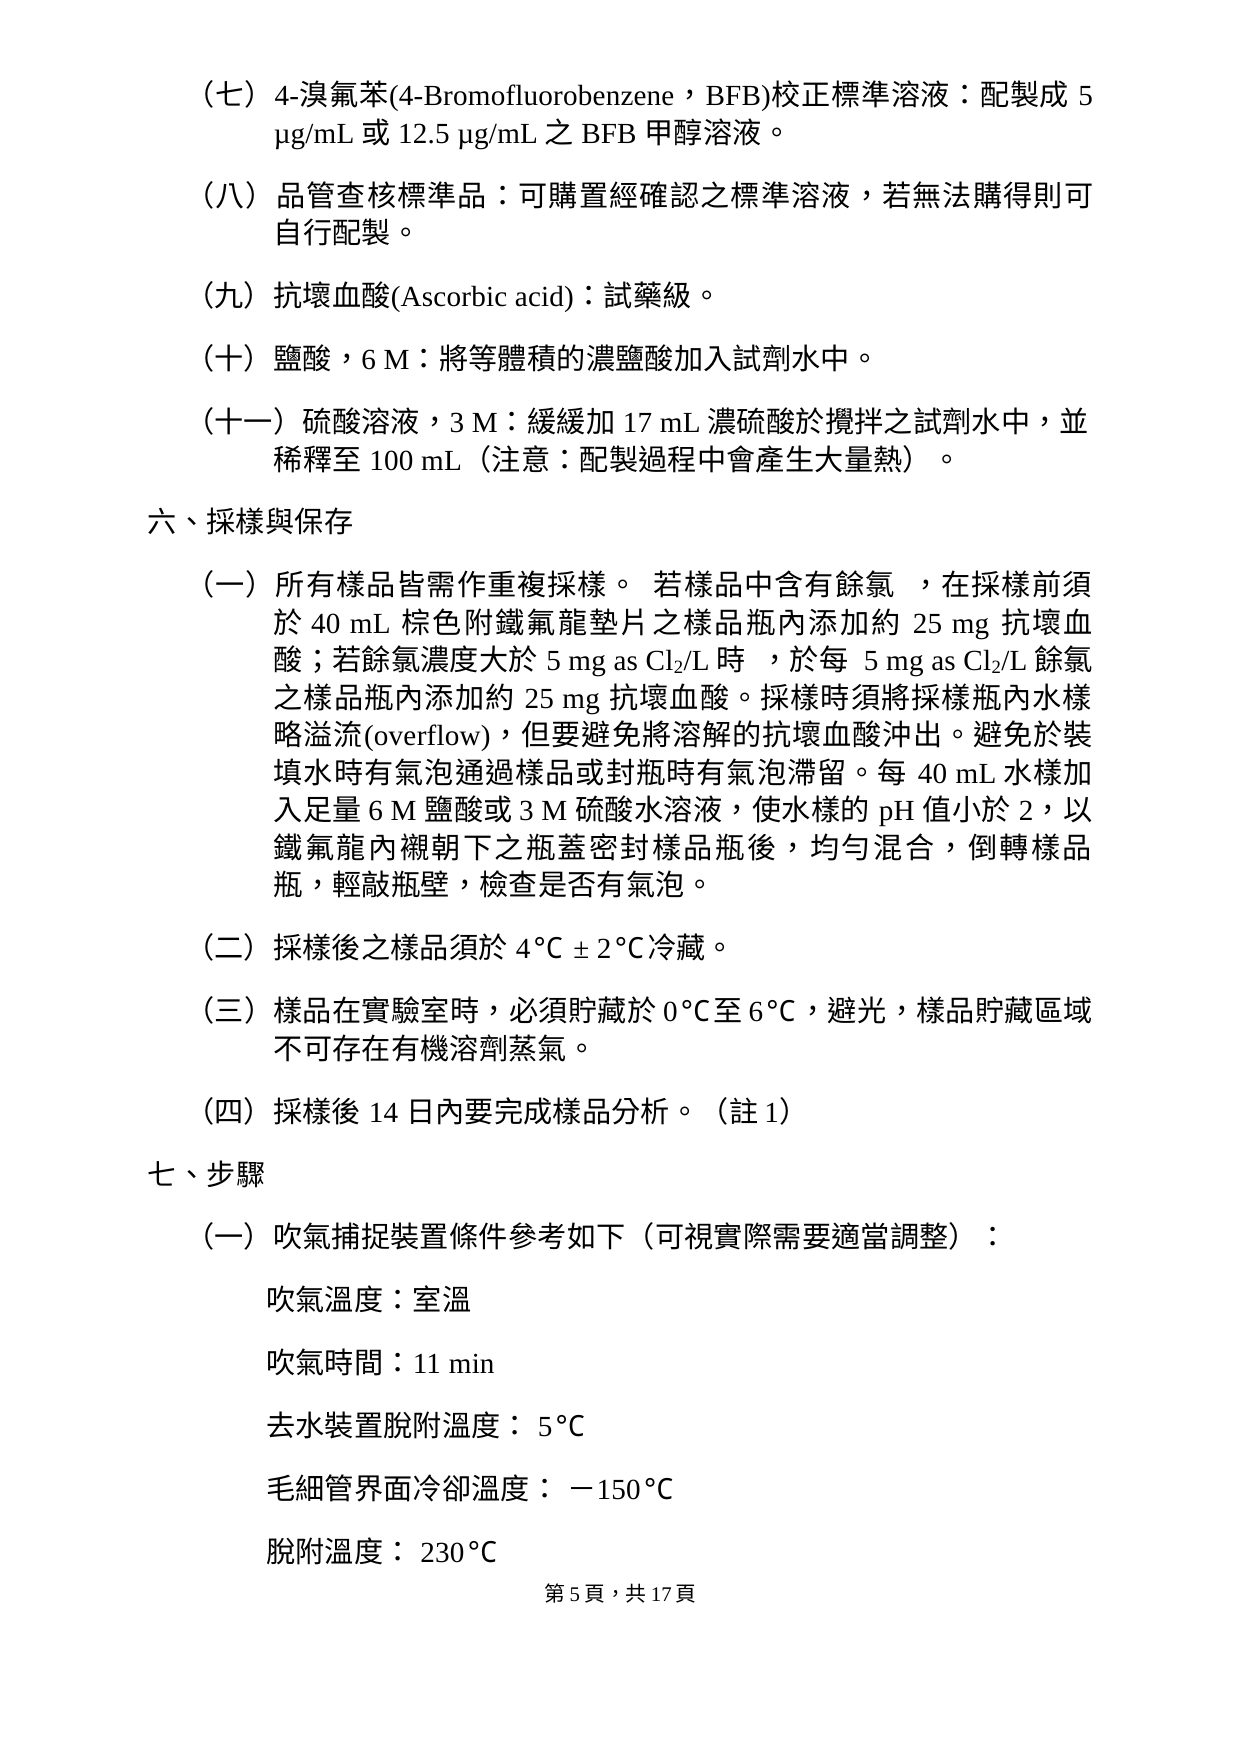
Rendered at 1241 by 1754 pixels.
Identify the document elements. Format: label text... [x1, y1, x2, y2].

text （九）抗壞血酸(Ascorbic acid)：試藥級。 [185, 277, 1093, 314]
text （三）樣品在實驗室時，必須貯藏於0℃至6℃，避光，樣品貯藏區域不可存在有機溶劑蒸氣。 [185, 992, 1093, 1067]
text （一）所有樣品皆需作重複採樣。 若樣品中含有餘氯 ，在採樣前須於40 mL 棕色附鐵氟龍墊片之樣品瓶內添加約 25 mg 抗壞血酸；若餘氯濃度大於 5 mg as Cl2/L 時 ，於每 5 mg as Cl2/L 餘氯之樣品瓶內添加約 25 mg 抗壞血酸。採樣時須將採樣瓶內水樣略溢流(overflow)，但要避免將溶解的抗壞血酸沖出。避免於裝填水時有氣泡通過樣品或封瓶時有氣泡滯留。每 40 mL水樣加入足量6 M 鹽酸或3 M 硫酸水溶液，使水樣的 pH 值小於 2，以鐵氟龍內襯朝下之瓶蓋密封樣品瓶後，均勻混合，倒轉樣品瓶，輕敲瓶壁，檢查是否有氣泡。 [185, 566, 1093, 903]
text 七、步驟 [148, 1155, 1093, 1192]
text （一）吹氣捕捉裝置條件參考如下（可視實際需要適當調整）： [185, 1218, 1093, 1255]
text （十）鹽酸，6 M：將等體積的濃鹽酸加入試劑水中。 [185, 339, 1093, 377]
text 去水裝置脫附溫度： 5℃ [266, 1407, 1093, 1444]
text （四）採樣後 14 日內要完成樣品分析。（註1） [185, 1092, 1093, 1129]
text 脫附溫度： 230℃ [266, 1532, 1093, 1570]
text （八）品管查核標準品：可購置經確認之標準溶液，若無法購得則可自行配製。 [185, 176, 1093, 251]
text （十一）硫酸溶液，3 M：緩緩加 17 mL 濃硫酸於攪拌之試劑水中，並稀釋至 100 mL（注意：配製過程中會產生大量熱）。 [185, 402, 1093, 477]
text 吹氣溫度：室溫 [266, 1281, 1093, 1318]
text （七）4-溴氟苯(4-Bromofluorobenzene，BFB)校正標準溶液：配製成 5 µg/mL 或 12.5 µg/mL之 BFB 甲醇溶液。 [185, 76, 1093, 151]
text 毛細管界面冷卻溫度： －150℃ [266, 1469, 1093, 1507]
text 六、採樣與保存 [148, 503, 1093, 540]
text （二）採樣後之樣品須於 4℃ ± 2℃冷藏。 [185, 929, 1093, 966]
text 吹氣時間：11 min [266, 1344, 1093, 1381]
